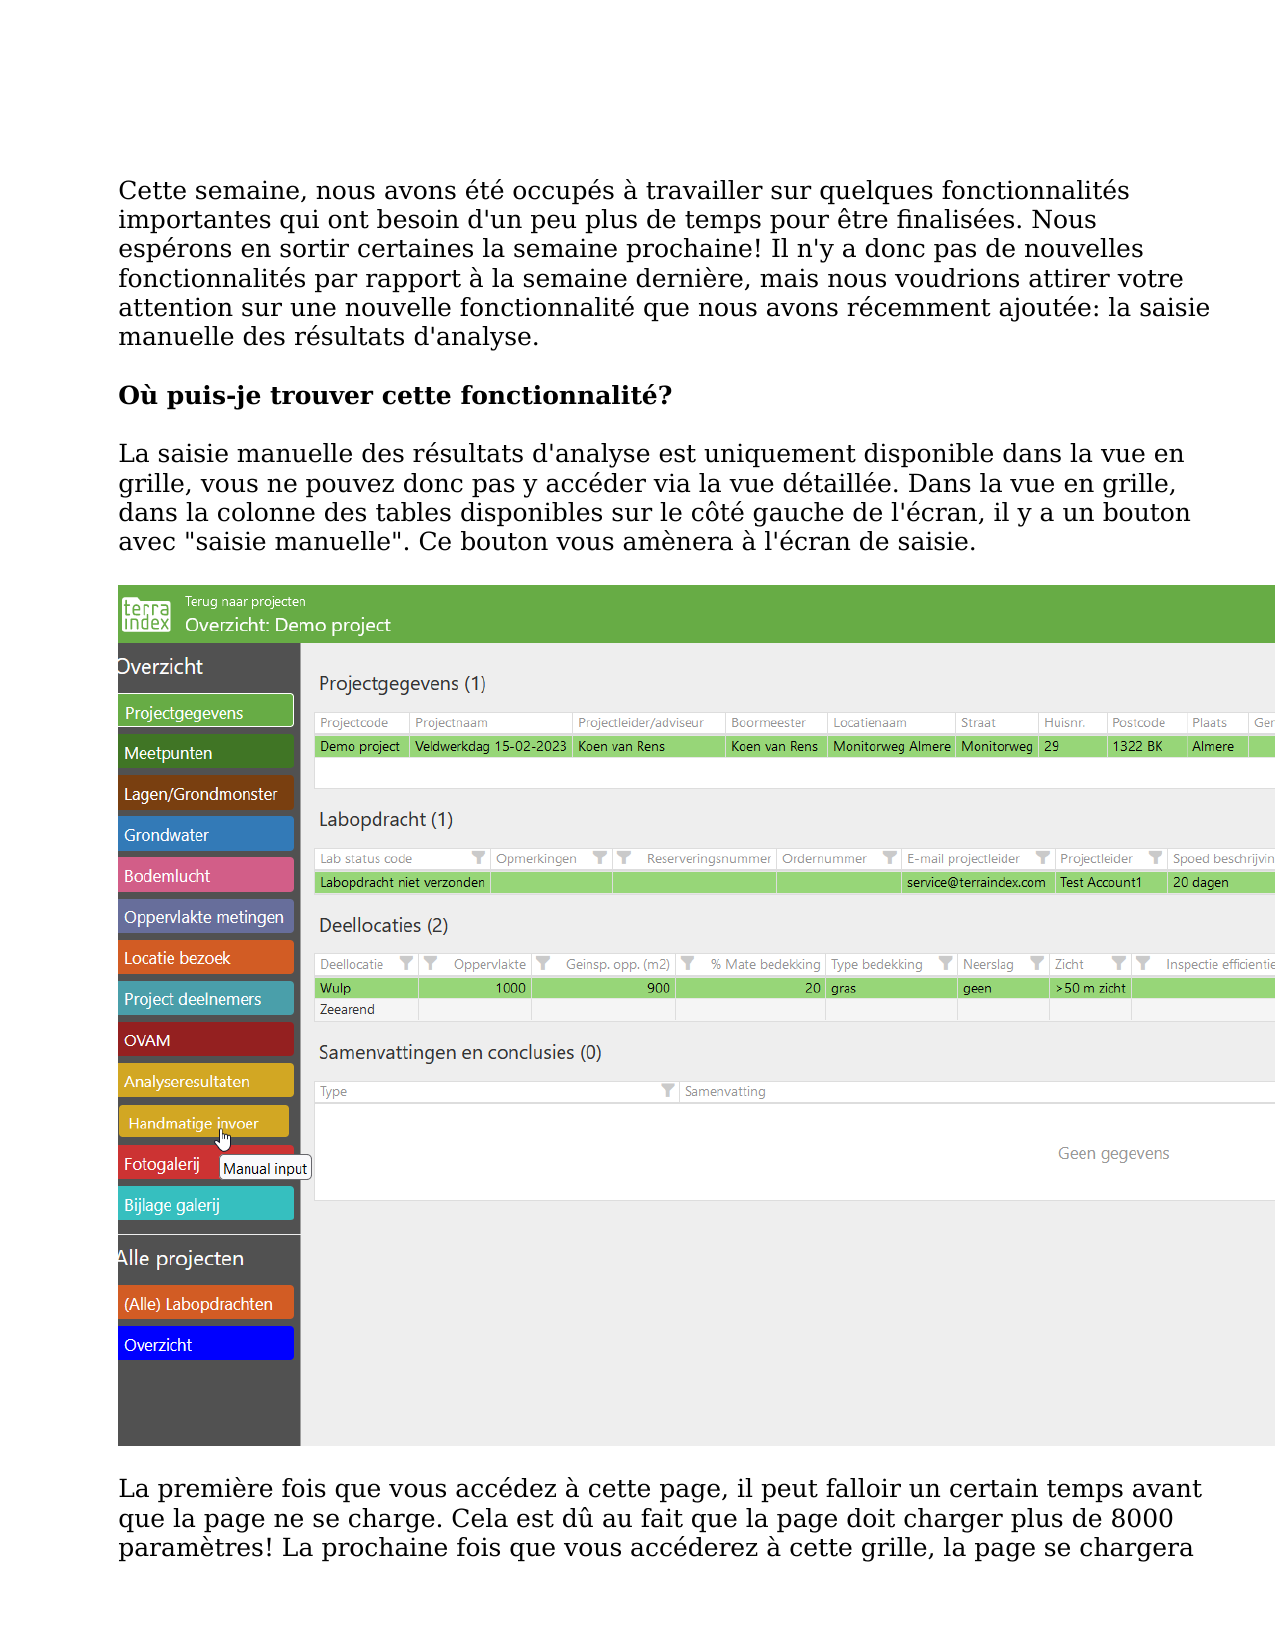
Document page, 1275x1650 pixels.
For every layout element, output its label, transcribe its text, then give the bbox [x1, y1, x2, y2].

text La saisie manuelle des résultats d'analyse est uniquement disponible dans la vue en grille, vous ne pouvez donc pas y accéder via la vue détaillée. Dans la vue en grille, dans la colonne des tables disponibles sur le côté gauche de l'écran, il y a un bouton avec "saisie manuelle". Ce bouton vous amènera à l'écran de saisie. [118, 440, 1216, 556]
text Cette semaine, nous avons été occupés à travailler sur quelques fonctionnalités importantes qui ont besoin d'un peu plus de temps pour être finalisées. Nous espérons en sortir certaines la semaine prochaine! Il n'y a donc pas de nouvelles fonctionnalités par rapport à la semaine dernière, mais nous voudrions attirer votre attention sur une nouvelle fonctionnalité que nous avons récemment ajoutée: la saisie manuelle des résultats d'analyse. [118, 176, 1216, 351]
text La première fois que vous accédez à cette page, il peut falloir un certain temps avant que la page ne se charge. Cela est dû au fait que la page doit charger plus de 8000 paramètres! La prochaine fois que vous accéderez à cette grille, la page se chargera [118, 1475, 1216, 1562]
text Où puis-je trouver cette fonctionnalité? [118, 381, 1216, 410]
picture [118, 585, 1275, 1446]
